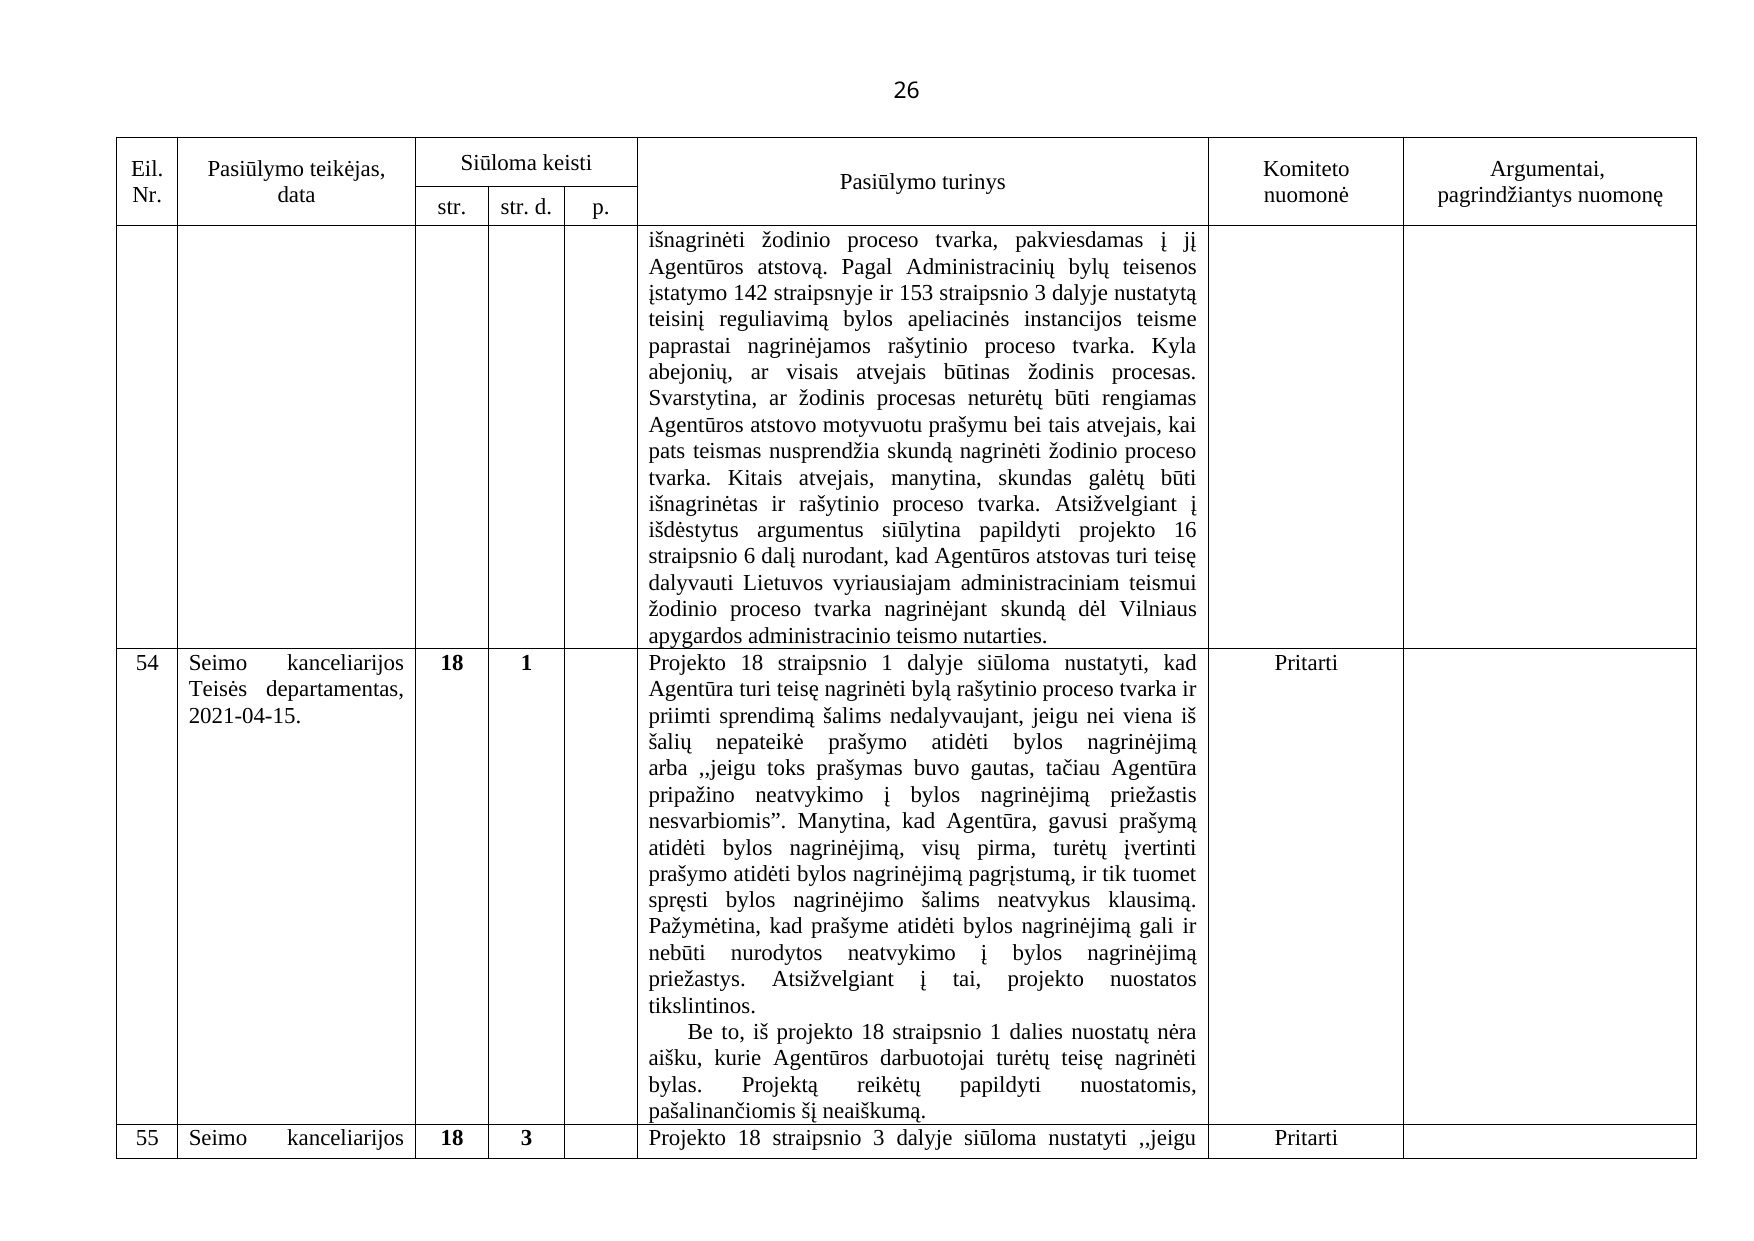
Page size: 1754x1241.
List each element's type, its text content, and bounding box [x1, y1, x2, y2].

table_cell 18 [416, 649, 488, 1123]
table_header Siūloma keisti [416, 138, 637, 186]
table_cell [416, 226, 488, 648]
table_header Pasiūlymo turinys [638, 138, 1208, 225]
table_header Komiteto nuomonė [1209, 138, 1403, 225]
table_cell 1 [489, 649, 564, 1123]
table_cell str. d. [489, 187, 564, 225]
table_cell [565, 226, 637, 648]
table_cell 18 [416, 1125, 488, 1157]
table_cell p. [565, 187, 637, 225]
table_cell str. [416, 187, 488, 225]
table_cell Projekto 18 straipsnio 3 dalyje siūloma nustatyti ,,jeigu [638, 1125, 1208, 1157]
table_cell [1404, 649, 1696, 1123]
table_header Argumentai, pagrindžiantys nuomonę [1404, 138, 1696, 225]
table_cell 55 [117, 1125, 177, 1157]
table_cell [1404, 1125, 1696, 1157]
table_cell [565, 649, 637, 1123]
table_header Pasiūlymo teikėjas, data [178, 138, 415, 225]
table_cell [565, 1125, 637, 1157]
table_cell Projekto 18 straipsnio 1 dalyje siūloma nustatyti, kad Agentūra turi teisę nagrinėti bylą rašytinio proceso tvarka ir priimti sprendimą šalims nedalyvaujant, jeigu nei viena iš šalių nepateikė prašymo atidėti bylos nagrinėjimą arba ,,jeigu toks prašymas buvo gautas, tačiau Agentūra pripažino neatvykimo į bylos nagrinėjimą priežastis nesvarbiomis”. Manytina, kad Agentūra, gavusi prašymą atidėti bylos nagrinėjimą, visų pirma, turėtų įvertinti prašymo atidėti bylos nagrinėjimą pagrįstumą, ir tik tuomet spręsti bylos nagrinėjimo šalims neatvykus klausimą. Pažymėtina, kad prašyme atidėti bylos nagrinėjimą gali ir nebūti nurodytos neatvykimo į bylos nagrinėjimą priežastys. Atsižvelgiant į tai, projekto nuostatos tikslintinos. Be to, iš projekto 18 straipsnio 1 dalies nuostatų nėra aišku, kurie Agentūros darbuotojai turėtų teisę nagrinėti bylas. Projektą reikėtų papildyti nuostatomis, pašalinančiomis šį neaiškumą. [638, 649, 1208, 1123]
table_header Eil. Nr. [117, 138, 177, 225]
table_cell [117, 226, 177, 648]
table_cell Seimo kanceliarijos Teisės departamentas, 2021-04-15. [178, 649, 415, 1123]
table_cell Pritarti [1209, 1125, 1403, 1157]
table_cell išnagrinėti žodinio proceso tvarka, pakviesdamas į jį Agentūros atstovą. Pagal Administracinių bylų teisenos įstatymo 142 straipsnyje ir 153 straipsnio 3 dalyje nustatytą teisinį reguliavimą bylos apeliacinės instancijos teisme paprastai nagrinėjamos rašytinio proceso tvarka. Kyla abejonių, ar visais atvejais būtinas žodinis procesas. Svarstytina, ar žodinis procesas neturėtų būti rengiamas Agentūros atstovo motyvuotu prašymu bei tais atvejais, kai pats teismas nusprendžia skundą nagrinėti žodinio proceso tvarka. Kitais atvejais, manytina, skundas galėtų būti išnagrinėtas ir rašytinio proceso tvarka. Atsižvelgiant į išdėstytus argumentus siūlytina papildyti projekto 16 straipsnio 6 dalį nurodant, kad Agentūros atstovas turi teisę dalyvauti Lietuvos vyriausiajam administraciniam teismui žodinio proceso tvarka nagrinėjant skundą dėl Vilniaus apygardos administracinio teismo nutarties. [638, 226, 1208, 648]
table_cell [1404, 226, 1696, 648]
table_cell [1209, 226, 1403, 648]
table_cell [178, 226, 415, 648]
table_cell [489, 226, 564, 648]
table_cell Pritarti [1209, 649, 1403, 1123]
table_cell 54 [117, 649, 177, 1123]
table_cell Seimo kanceliarijos [178, 1125, 415, 1157]
table_cell 3 [489, 1125, 564, 1157]
